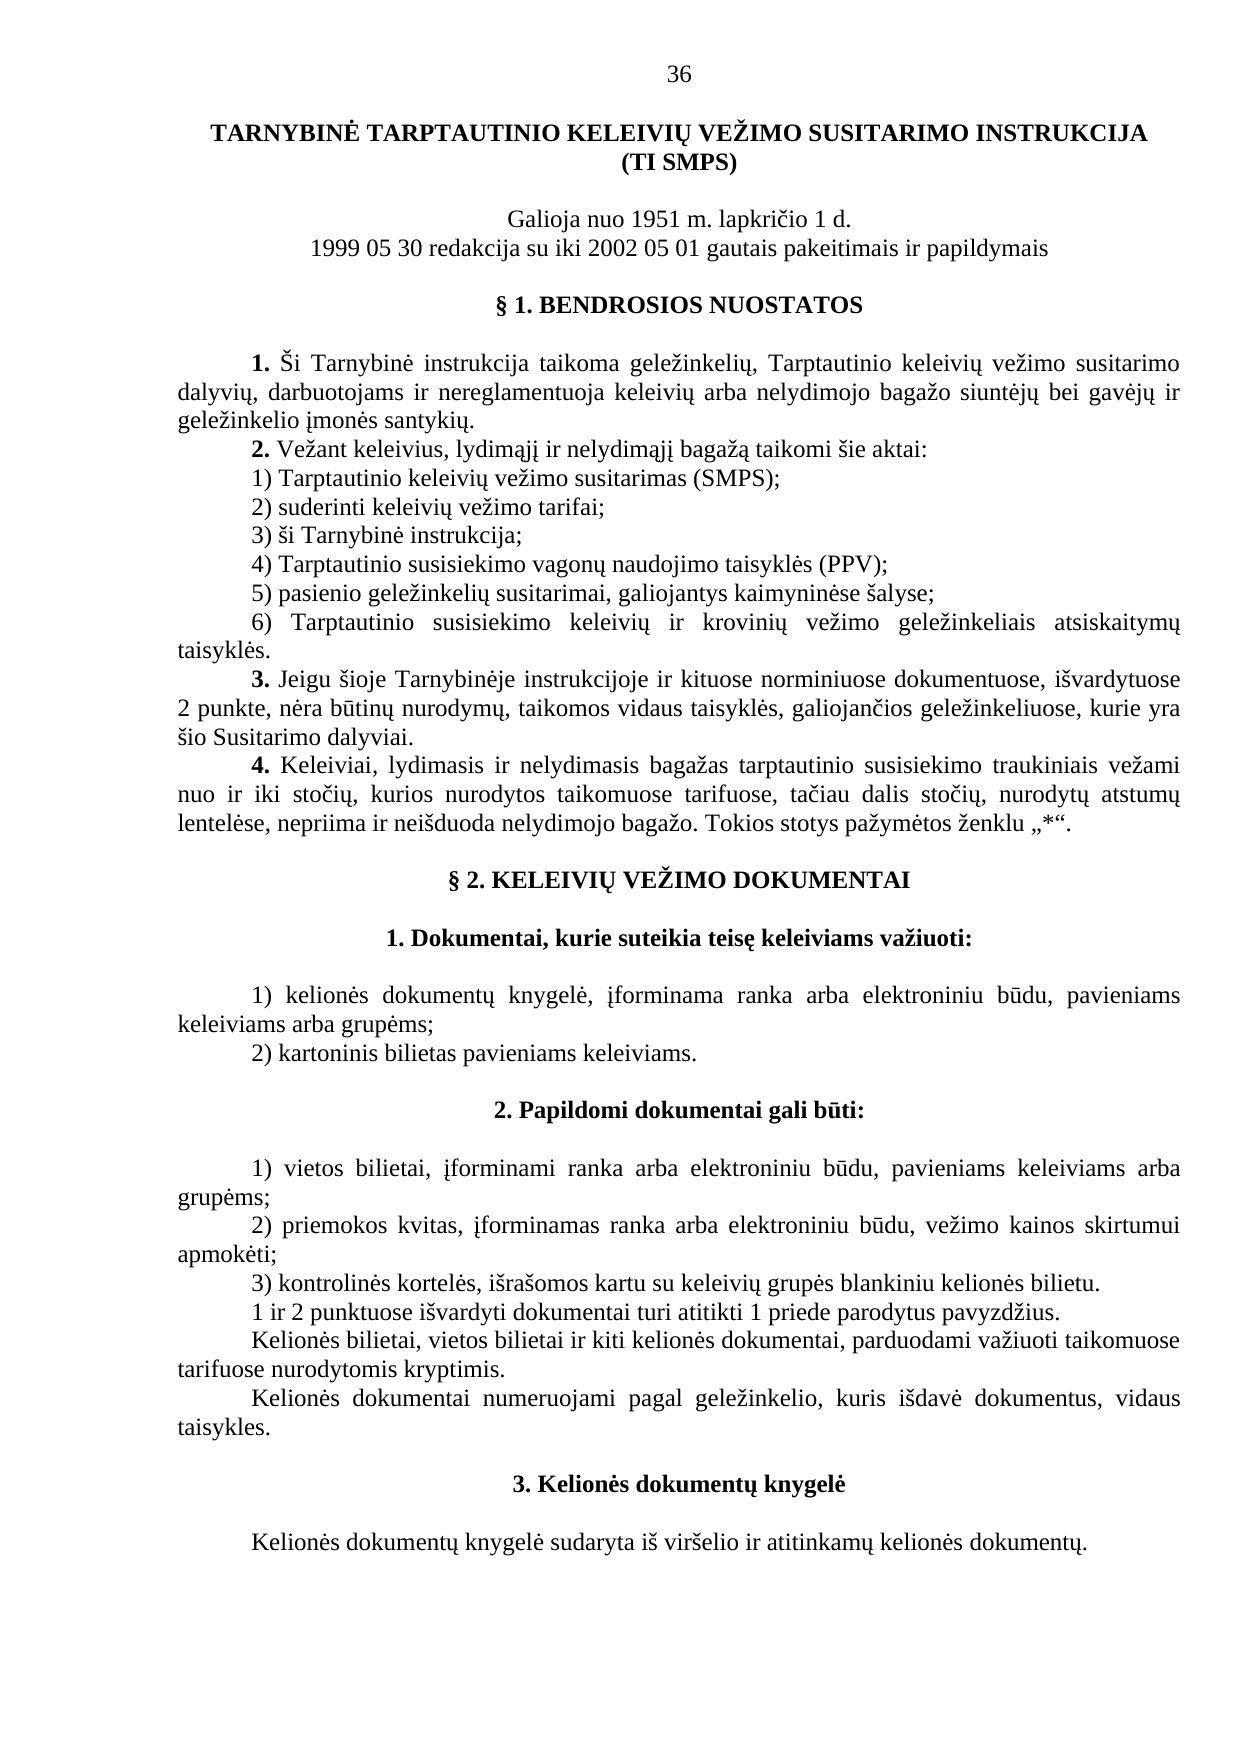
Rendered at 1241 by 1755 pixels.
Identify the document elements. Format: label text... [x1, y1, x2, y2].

text Kelionės bilietai, vietos bilietai ir kiti kelionės dokumentai, parduodami važiuoti taikomuose tarifuose nurodytomis kryptimis. [177, 1326, 1181, 1383]
text 3) kontrolinės kortelės, išrašomos kartu su keleivių grupės blankiniu kelionės bilietu. [177, 1268, 1181, 1297]
text 1) Tarptautinio keleivių vežimo susitarimas (SMPS); [177, 463, 1181, 492]
text Kelionės dokumentų knygelė sudaryta iš viršelio ir atitinkamų kelionės dokumentų. [177, 1527, 1181, 1556]
text 2) priemokos kvitas, įforminamas ranka arba elektroniniu būdu, vežimo kainos skirtumui apmokėti; [177, 1211, 1181, 1268]
text 1) vietos bilietai, įforminami ranka arba elektroniniu būdu, pavieniams keleiviams arba grupėms; [177, 1153, 1181, 1211]
text 1) kelionės dokumentų knygelė, įforminama ranka arba elektroniniu būdu, pavieniams keleiviams arba grupėms; [177, 981, 1181, 1038]
text 1 ir 2 punktuose išvardyti dokumentai turi atitikti 1 priede parodytus pavyzdžius. [177, 1297, 1181, 1326]
text 2) suderinti keleivių vežimo tarifai; [177, 492, 1181, 521]
text 4. Keleiviai, lydimasis ir nelydimasis bagažas tarptautinio susisiekimo traukiniais vežami nuo ir iki stočių, kurios nurodytos taikomuose tarifuose, tačiau dalis stočių, nurodytų atstumų lentelėse, nepriima ir neišduoda nelydimojo bagažo. Tokios stotys pažymėtos ženklu „*“. [177, 751, 1181, 837]
text 6) Tarptautinio susisiekimo keleivių ir krovinių vežimo geležinkeliais atsiskaitymų taisyklės. [177, 607, 1181, 664]
text 3. Kelionės dokumentų knygelė [177, 1469, 1181, 1498]
text (TI SMPS) [177, 147, 1181, 176]
text Kelionės dokumentai numeruojami pagal geležinkelio, kuris išdavė dokumentus, vidaus taisykles. [177, 1383, 1181, 1441]
text § 1. BENDROSIOS NUOSTATOS [177, 291, 1181, 319]
text 2. Vežant keleivius, lydimąjį ir nelydimąjį bagažą taikomi šie aktai: [177, 434, 1181, 463]
text 1. Ši Tarnybinė instrukcija taikoma geležinkelių, Tarptautinio keleivių vežimo susitarimo dalyvių, darbuotojams ir nereglamentuoja keleivių arba nelydimojo bagažo siuntėjų bei gavėjų ir geležinkelio įmonės santykių. [177, 348, 1181, 434]
text 5) pasienio geležinkelių susitarimai, galiojantys kaimyninėse šalyse; [177, 578, 1181, 607]
text 2) kartoninis bilietas pavieniams keleiviams. [177, 1038, 1181, 1067]
text Galioja nuo 1951 m. lapkričio 1 d. [177, 204, 1181, 233]
text 3) ši Tarnybinė instrukcija; [177, 521, 1181, 549]
text 4) Tarptautinio susisiekimo vagonų naudojimo taisyklės (PPV); [177, 549, 1181, 578]
text § 2. KELEIVIŲ VEŽIMO DOKUMENTAI [177, 866, 1181, 894]
text TARNYBINĖ TARPTAUTINIO KELEIVIŲ VEŽIMO SUSITARIMO INSTRUKCIJA [177, 118, 1181, 147]
text 3. Jeigu šioje Tarnybinėje instrukcijoje ir kituose norminiuose dokumentuose, išvardytuose 2 punkte, nėra būtinų nurodymų, taikomos vidaus taisyklės, galiojančios geležinkeliuose, kurie yra šio Susitarimo dalyviai. [177, 664, 1181, 751]
text 2. Papildomi dokumentai gali būti: [177, 1096, 1181, 1124]
text 1999 05 30 redakcija su iki 2002 05 01 gautais pakeitimais ir papildymais [177, 233, 1181, 262]
text 1. Dokumentai, kurie suteikia teisę keleiviams važiuoti: [177, 923, 1181, 952]
